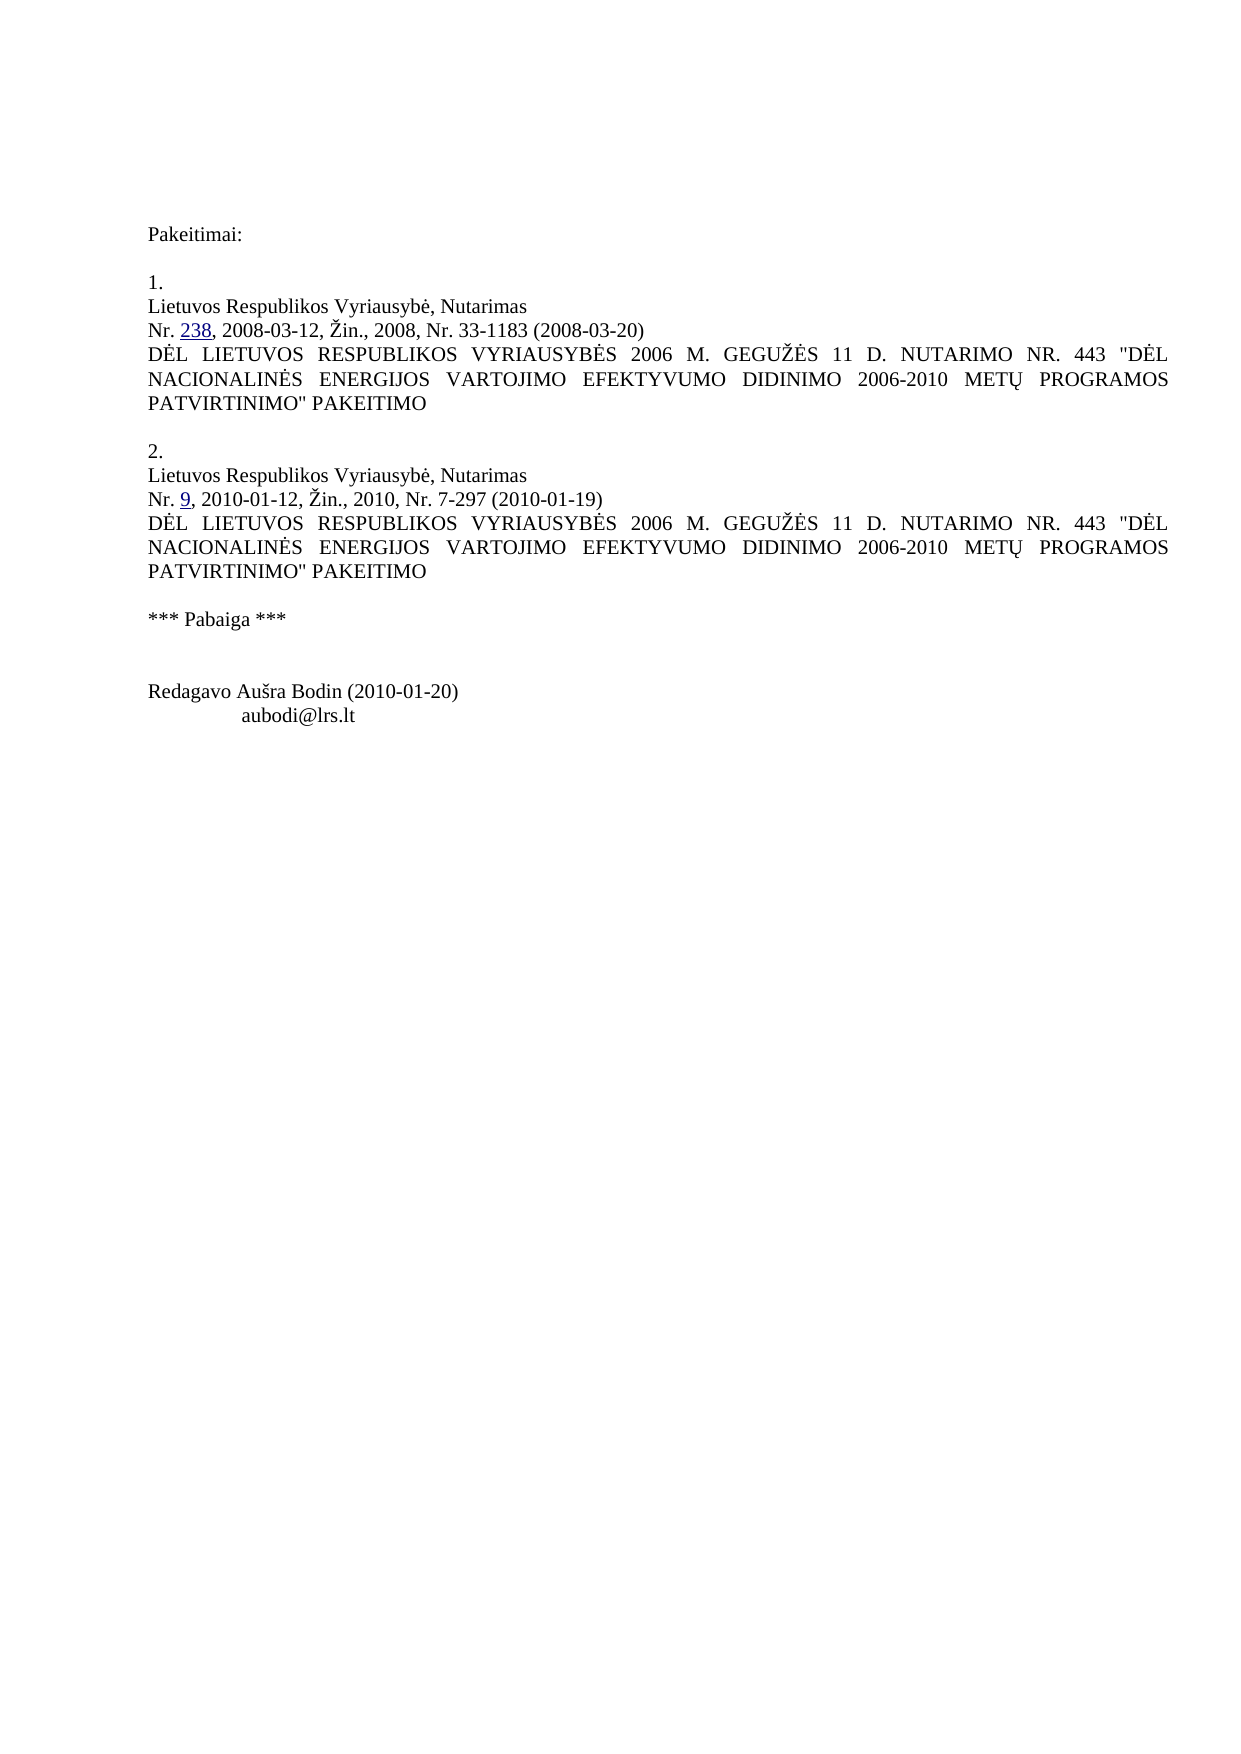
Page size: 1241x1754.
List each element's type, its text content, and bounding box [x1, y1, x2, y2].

text *** Pabaiga *** [148, 607, 1169, 631]
text 1. [148, 270, 1169, 294]
text Lietuvos Respublikos Vyriausybė, Nutarimas [148, 463, 1169, 487]
text Nr. 9, 2010-01-12, Žin., 2010, Nr. 7-297 (2010-01-19) [148, 487, 1169, 511]
text Redagavo Aušra Bodin (2010-01-20) [148, 679, 1169, 703]
text Pakeitimai: [148, 222, 1169, 246]
text Nr. 238, 2008-03-12, Žin., 2008, Nr. 33-1183 (2008-03-20) [148, 318, 1169, 342]
text Lietuvos Respublikos Vyriausybė, Nutarimas [148, 294, 1169, 318]
text DĖL LIETUVOS RESPUBLIKOS VYRIAUSYBĖS 2006 M. GEGUŽĖS 11 D. NUTARIMO NR. 443 "DĖL NACIONALINĖS ENERGIJOS VARTOJIMO EFEKTYVUMO DIDINIMO 2006-2010 METŲ PROGRAMOS PATVIRTINIMO" PAKEITIMO [148, 511, 1169, 583]
text 2. [148, 439, 1169, 463]
text aubodi@lrs.lt [148, 703, 1169, 727]
text DĖL LIETUVOS RESPUBLIKOS VYRIAUSYBĖS 2006 M. GEGUŽĖS 11 D. NUTARIMO NR. 443 "DĖL NACIONALINĖS ENERGIJOS VARTOJIMO EFEKTYVUMO DIDINIMO 2006-2010 METŲ PROGRAMOS PATVIRTINIMO" PAKEITIMO [148, 342, 1169, 414]
